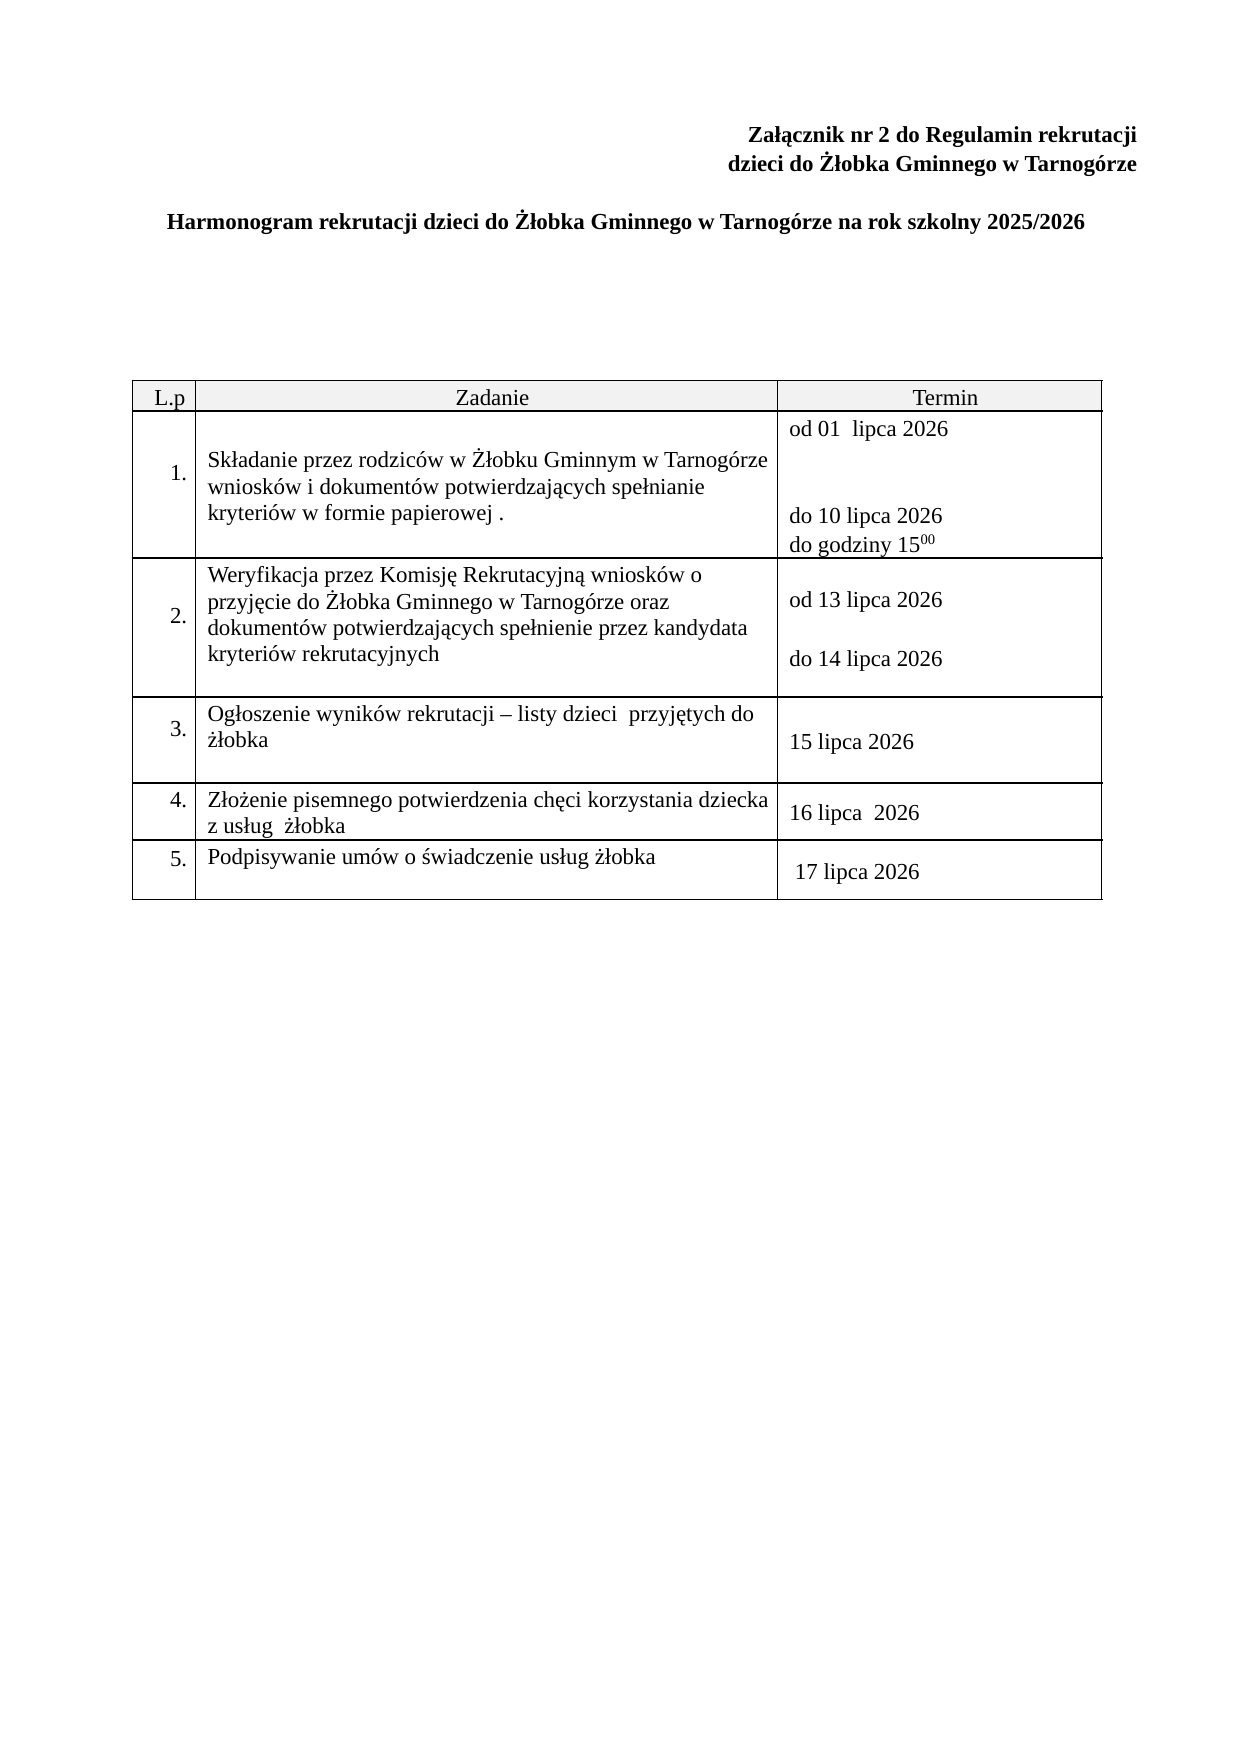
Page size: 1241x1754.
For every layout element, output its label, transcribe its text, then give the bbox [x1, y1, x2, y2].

list Harmonogram rekrutacji dzieci do Żłobka Gminnego w Tarnogórze na rok szkolny 2025/2026 [115, 208, 1137, 234]
table_cell od 13 lipca 2026 do 14 lipca 2026 [778, 559, 1101, 696]
table_cell 15 lipca 2026 [778, 698, 1101, 782]
table_cell Składanie przez rodziców w Żłobku Gminnym w Tarnogórze wniosków i dokumentów potwierdzających spełnianie kryteriów w formie papierowej . [196, 412, 777, 557]
table_header Zadanie [196, 381, 777, 410]
table_cell Złożenie pisemnego potwierdzenia chęci korzystania dziecka z usług żłobka [196, 784, 777, 839]
table_header L.p [133, 381, 195, 410]
list dzieci do Żłobka Gminnego w Tarnogórze [115, 150, 1137, 176]
table_header Termin [778, 381, 1101, 410]
table_cell [133, 841, 195, 899]
table_cell Weryfikacja przez Komisję Rekrutacyjną wniosków o przyjęcie do Żłobka Gminnego w Tarnogórze oraz dokumentów potwierdzających spełnienie przez kandydata kryteriów rekrutacyjnych [196, 559, 777, 696]
table_cell [133, 698, 195, 782]
table_cell Podpisywanie umów o świadczenie usług żłobka [196, 841, 777, 899]
table_cell od 01 lipca 2026 do 10 lipca 2026 do godziny 1500 [778, 412, 1101, 557]
table_cell Ogłoszenie wyników rekrutacji – listy dzieci przyjętych do żłobka [196, 698, 777, 782]
table_cell [133, 559, 195, 696]
table_cell [133, 412, 195, 557]
table_cell 16 lipca 2026 [778, 784, 1101, 839]
table_cell 17 lipca 2026 [778, 841, 1101, 899]
list Załącznik nr 2 do Regulamin rekrutacji [115, 121, 1137, 147]
table_cell [133, 784, 195, 839]
